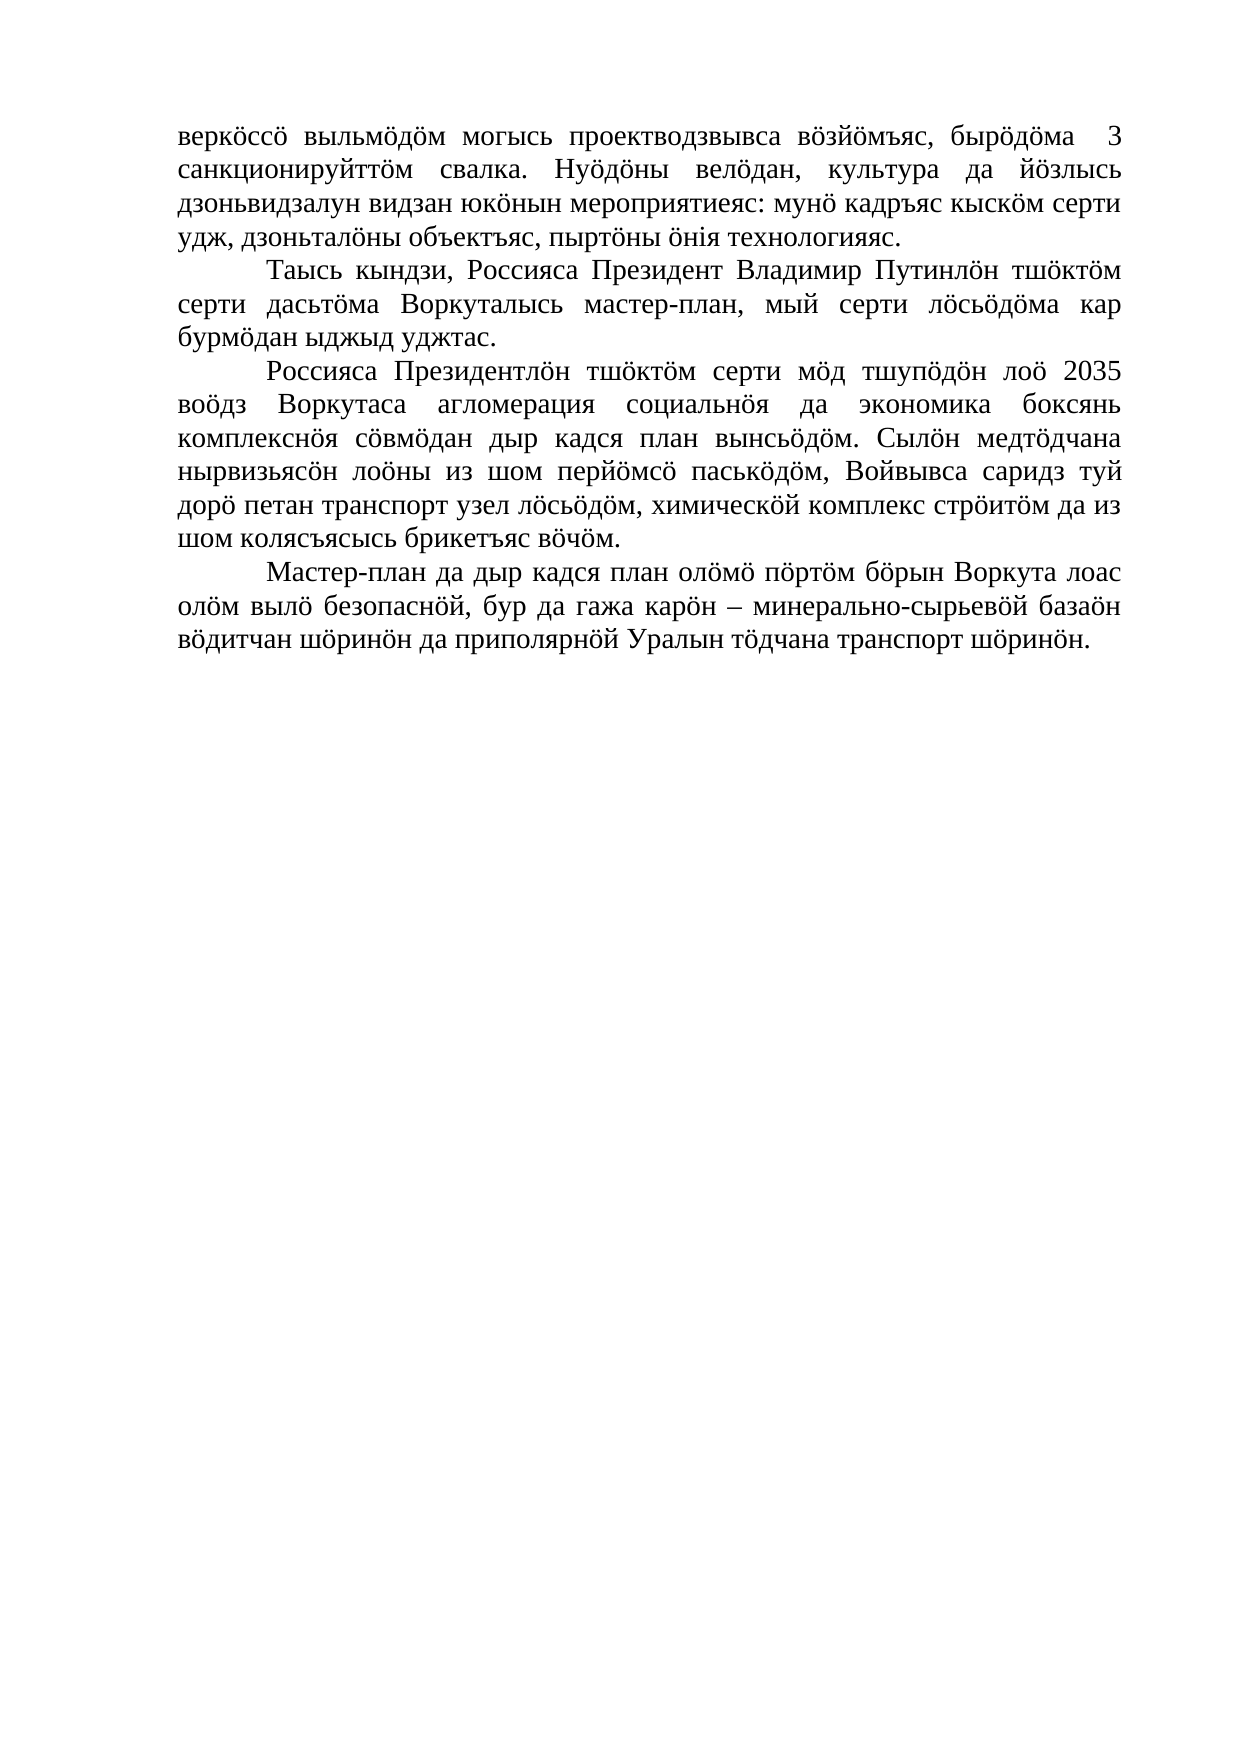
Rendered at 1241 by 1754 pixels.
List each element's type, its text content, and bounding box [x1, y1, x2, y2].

text веркӧссӧ выльмӧдӧм могысь проектводзвывса вӧзйӧмъяс, бырӧдӧма 3 санкционируйттӧм свалка. Нуӧдӧны велӧдан, культура да йӧзлысь дзоньвидзалун видзан юкӧнын мероприятиеяс: мунӧ кадръяс кыскӧм серти удж, дзоньталӧны объектъяс, пыртӧны ӧнія технологияяс. [177, 118, 1122, 252]
text Россияса Президентлӧн тшӧктӧм серти мӧд тшупӧдӧн лоӧ 2035 воӧдз Воркутаса агломерация социальнӧя да экономика боксянь комплекснӧя сӧвмӧдан дыр кадся план вынсьӧдӧм. Сылӧн медтӧдчана нырвизьясӧн лоӧны из шом перйӧмсӧ паськӧдӧм, Войвывса саридз туй дорӧ петан транспорт узел лӧсьӧдӧм, химическӧй комплекс стрӧитӧм да из шом колясъясысь брикетъяс вӧчӧм. [177, 353, 1122, 554]
text Мастер-план да дыр кадся план олӧмӧ пӧртӧм бӧрын Воркута лоас олӧм вылӧ безопаснӧй, бур да гажа карӧн – минерально-сырьевӧй базаӧн вӧдитчан шӧринӧн да приполярнӧй Уралын тӧдчана транспорт шӧринӧн. [177, 554, 1122, 655]
text Таысь кындзи, Россияса Президент Владимир Путинлӧн тшӧктӧм серти дасьтӧма Воркуталысь мастер-план, мый серти лӧсьӧдӧма кар бурмӧдан ыджыд уджтас. [177, 252, 1122, 353]
